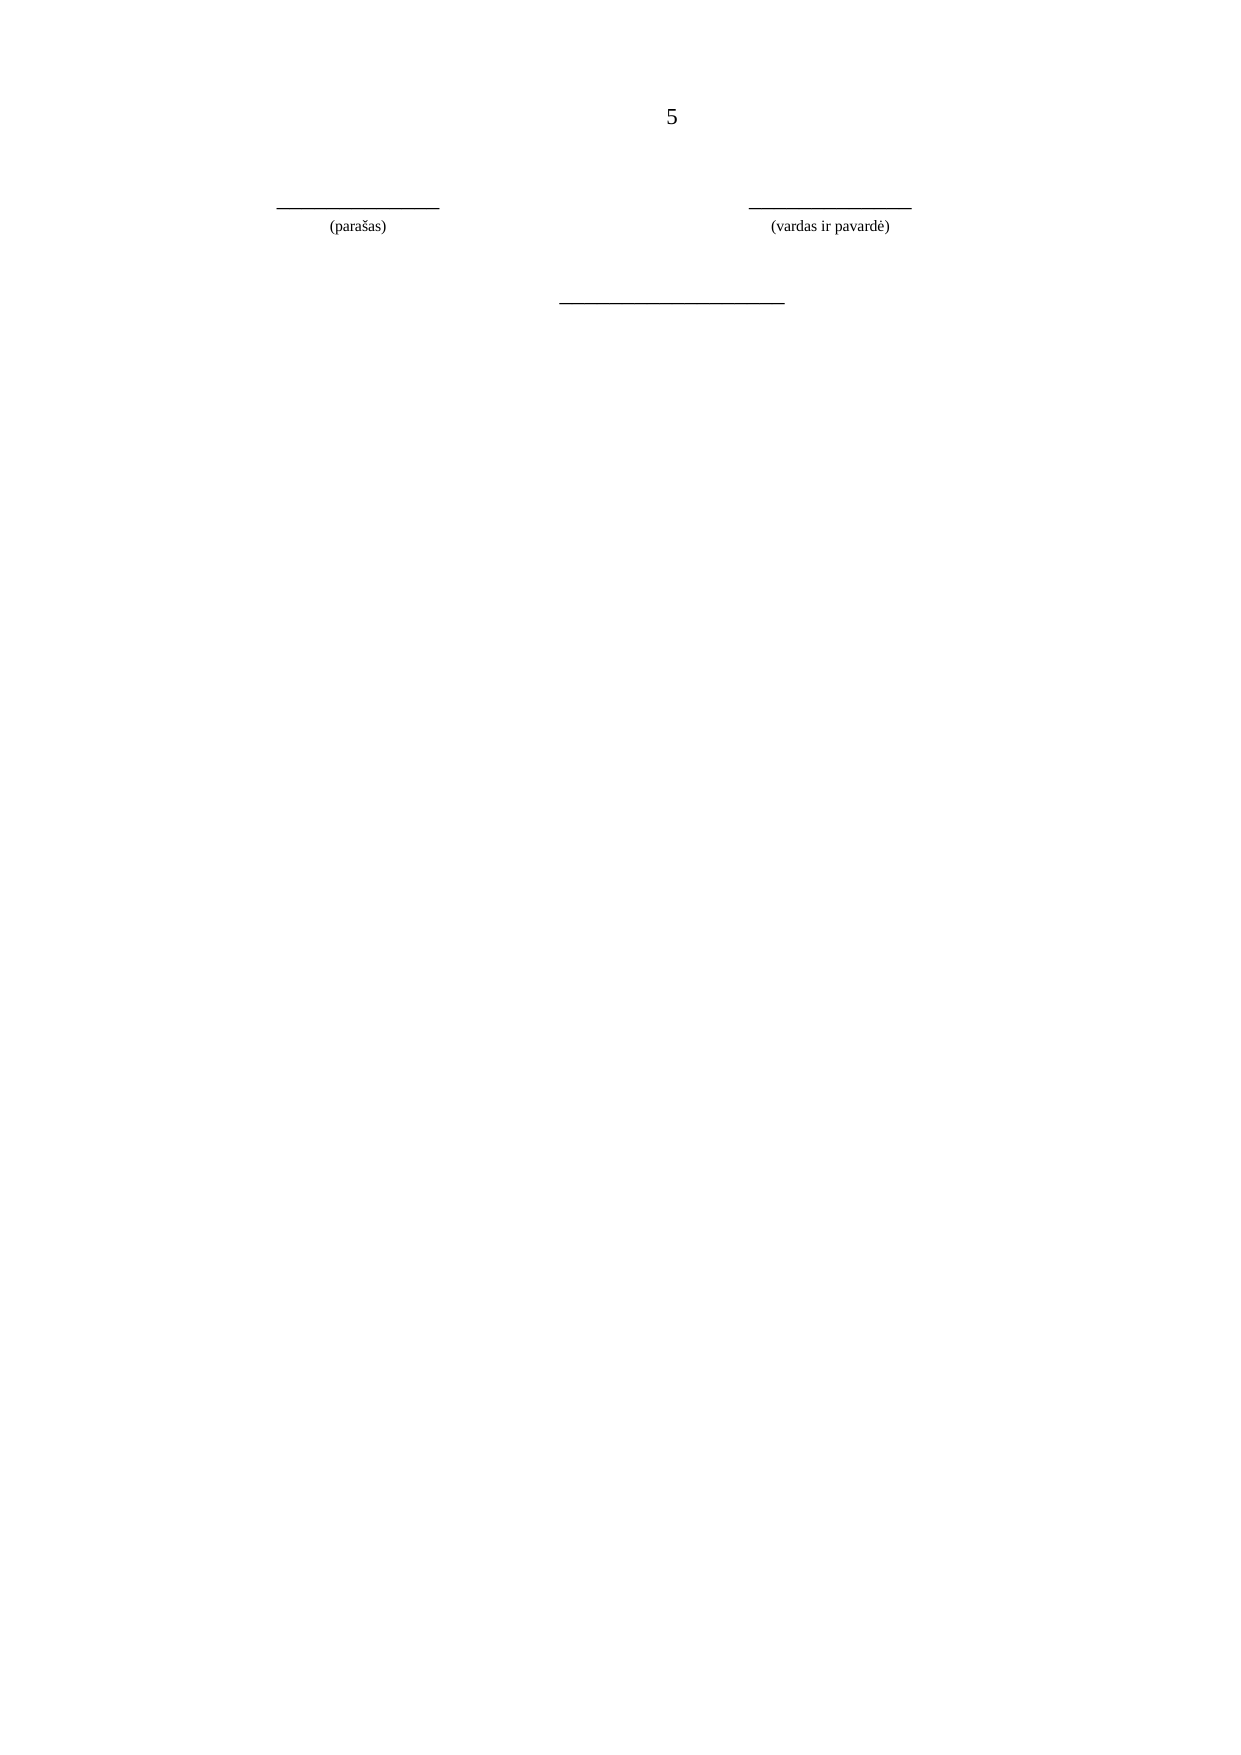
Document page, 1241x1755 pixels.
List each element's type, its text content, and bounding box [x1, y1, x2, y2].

table_header _____________ (vardas ir pavardė) [539, 183, 1122, 249]
table_header _____________ (parašas) [177, 183, 538, 249]
text __________________ [177, 278, 1167, 307]
